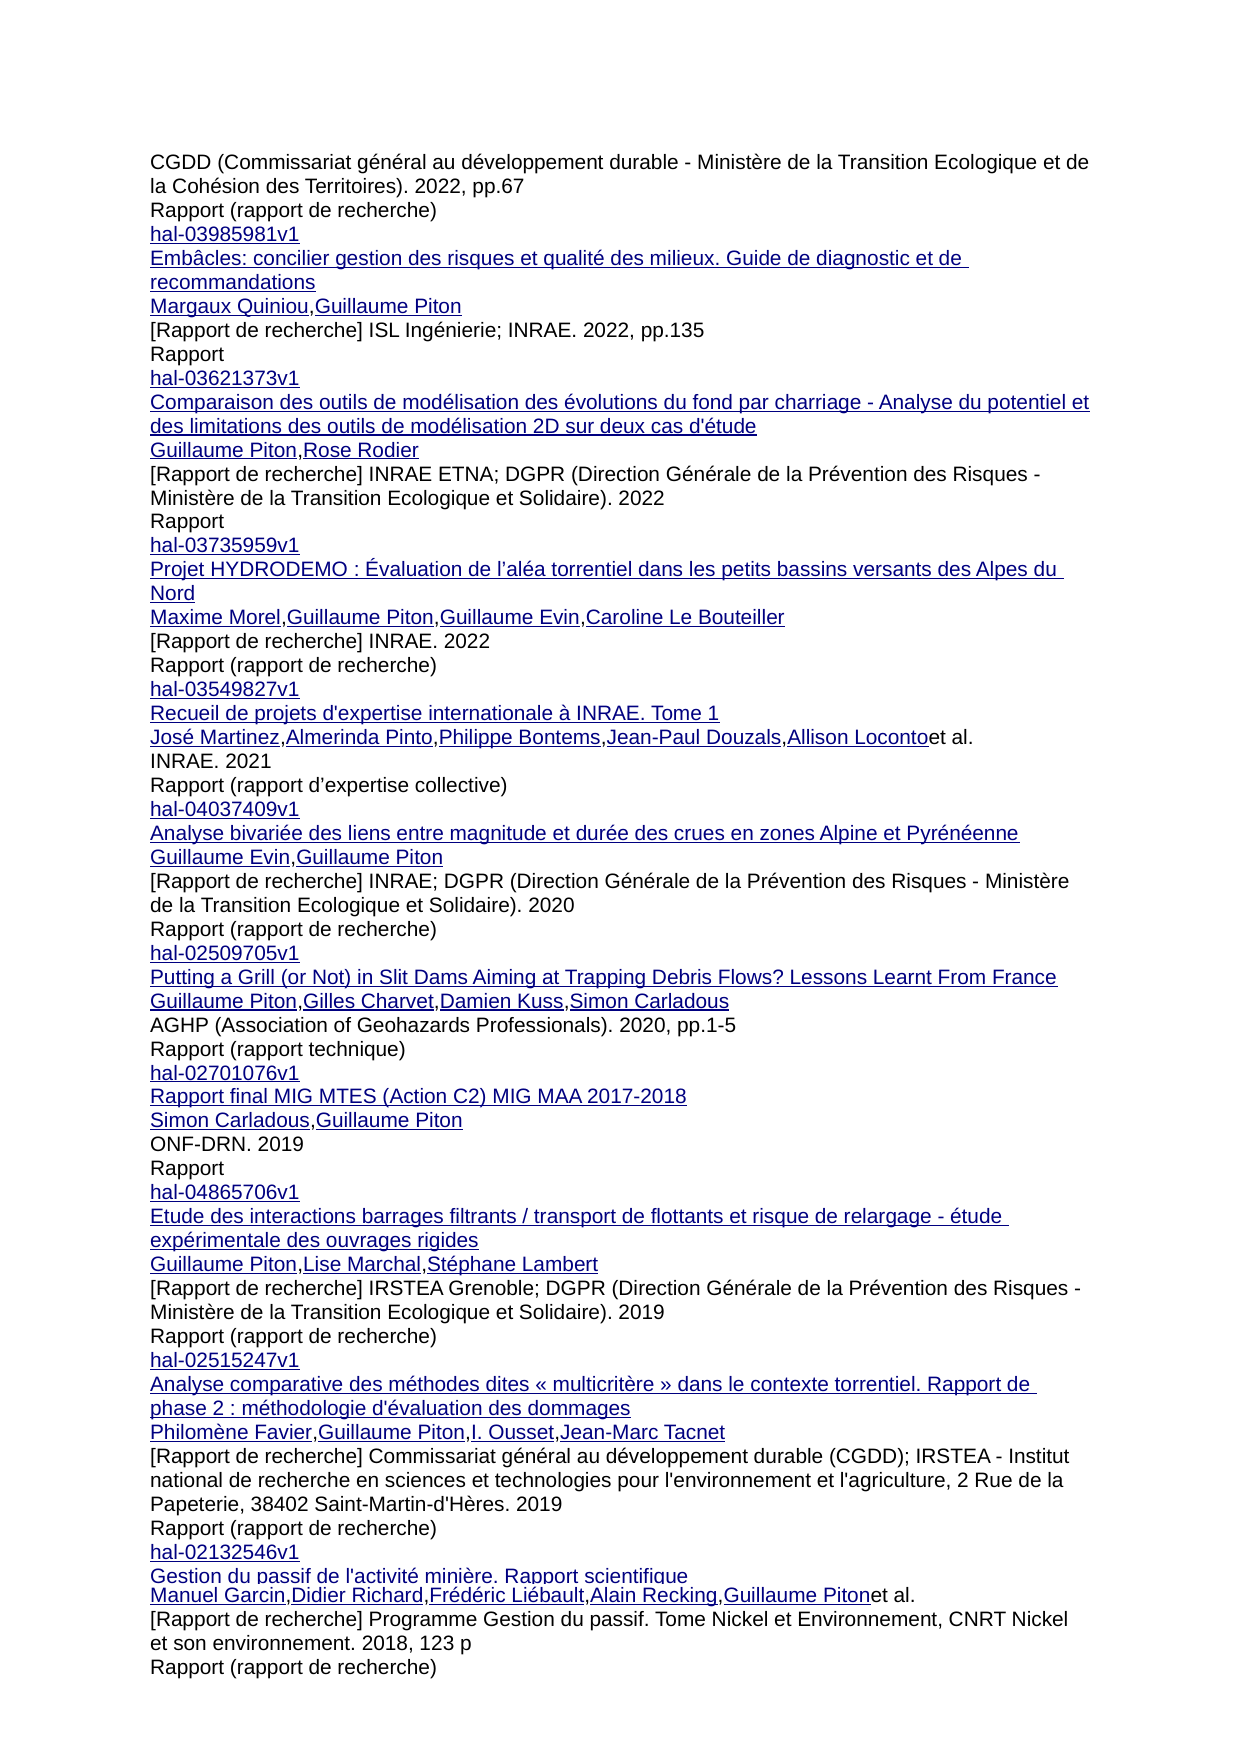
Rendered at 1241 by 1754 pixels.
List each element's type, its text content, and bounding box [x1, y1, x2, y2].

table_cell Projet HYDRODEMO : Évaluation de l’aléa torrentiel dans les petits bassins versants des Alpes du Nord Maxime Morel,Guillaume Piton,Guillaume Evin,Caroline Le Bouteiller [Rapport de recherche] INRAE. 2022 Rapport (rapport de recherche) hal-03549827v1 [150, 557, 1090, 701]
table_cell Etude des interactions barrages filtrants / transport de flottants et risque de relargage - étude expérimentale des ouvrages rigides Guillaume Piton,Lise Marchal,Stéphane Lambert [Rapport de recherche] IRSTEA Grenoble; DGPR (Direction Générale de la Prévention des Risques - Ministère de la Transition Ecologique et Solidaire). 2019 Rapport (rapport de recherche) hal-02515247v1 [150, 1204, 1090, 1372]
table_cell Analyse bivariée des liens entre magnitude et durée des crues en zones Alpine et Pyrénéenne Guillaume Evin,Guillaume Piton [Rapport de recherche] INRAE; DGPR (Direction Générale de la Prévention des Risques - Ministère de la Transition Ecologique et Solidaire). 2020 Rapport (rapport de recherche) hal-02509705v1 [150, 821, 1090, 964]
table_cell Putting a Grill (or Not) in Slit Dams Aiming at Trapping Debris Flows? Lessons Learnt From France Guillaume Piton,Gilles Charvet,Damien Kuss,Simon Carladous AGHP (Association of Geohazards Professionals). 2020, pp.1-5 Rapport (rapport technique) hal-02701076v1 [150, 965, 1090, 1084]
table_cell Embâcles: concilier gestion des risques et qualité des milieux. Guide de diagnostic et de recommandations Margaux Quiniou,Guillaume Piton [Rapport de recherche] ISL Ingénierie; INRAE. 2022, pp.135 Rapport hal-03621373v1 [150, 246, 1090, 389]
table_cell Gestion du passif de l'activité minière. Rapport scientifique Manuel Garcin,Didier Richard,Frédéric Liébault,Alain Recking,Guillaume Pitonet al. [Rapport de recherche] Programme Gestion du passif. Tome Nickel et Environnement, CNRT Nickel et son environnement. 2018, 123 p Rapport (rapport de recherche) [150, 1564, 1090, 1679]
table_cell Recueil de projets d'expertise internationale à INRAE. Tome 1 José Martinez,Almerinda Pinto,Philippe Bontems,Jean-Paul Douzals,Allison Locontoet al. INRAE. 2021 Rapport (rapport d’expertise collective) hal-04037409v1 [150, 701, 1090, 821]
table_cell CGDD (Commissariat général au développement durable - Ministère de la Transition Ecologique et de la Cohésion des Territoires). 2022, pp.67 Rapport (rapport de recherche) hal-03985981v1 [150, 150, 1090, 246]
table_cell des limitations des outils de modélisation 2D sur deux cas d'étude Guillaume Piton,Rose Rodier [Rapport de recherche] INRAE ETNA; DGPR (Direction Générale de la Prévention des Risques - Ministère de la Transition Ecologique et Solidaire). 2022 Rapport hal-03735959v1 [150, 412, 1090, 557]
table_cell Rapport final MIG MTES (Action C2) MIG MAA 2017-2018 Simon Carladous,Guillaume Piton ONF-DRN. 2019 Rapport hal-04865706v1 [150, 1084, 1090, 1204]
table_cell Comparaison des outils de modélisation des évolutions du fond par charriage - Analyse du potentiel et [150, 390, 1090, 411]
table_cell Analyse comparative des méthodes dites « multicritère » dans le contexte torrentiel. Rapport de phase 2 : méthodologie d'évaluation des dommages Philomène Favier,Guillaume Piton,I. Ousset,Jean-Marc Tacnet [Rapport de recherche] Commissariat général au développement durable (CGDD); IRSTEA - Institut national de recherche en sciences et technologies pour l'environnement et l'agriculture, 2 Rue de la Papeterie, 38402 Saint-Martin-d'Hères. 2019 Rapport (rapport de recherche) hal-02132546v1 [150, 1372, 1090, 1563]
